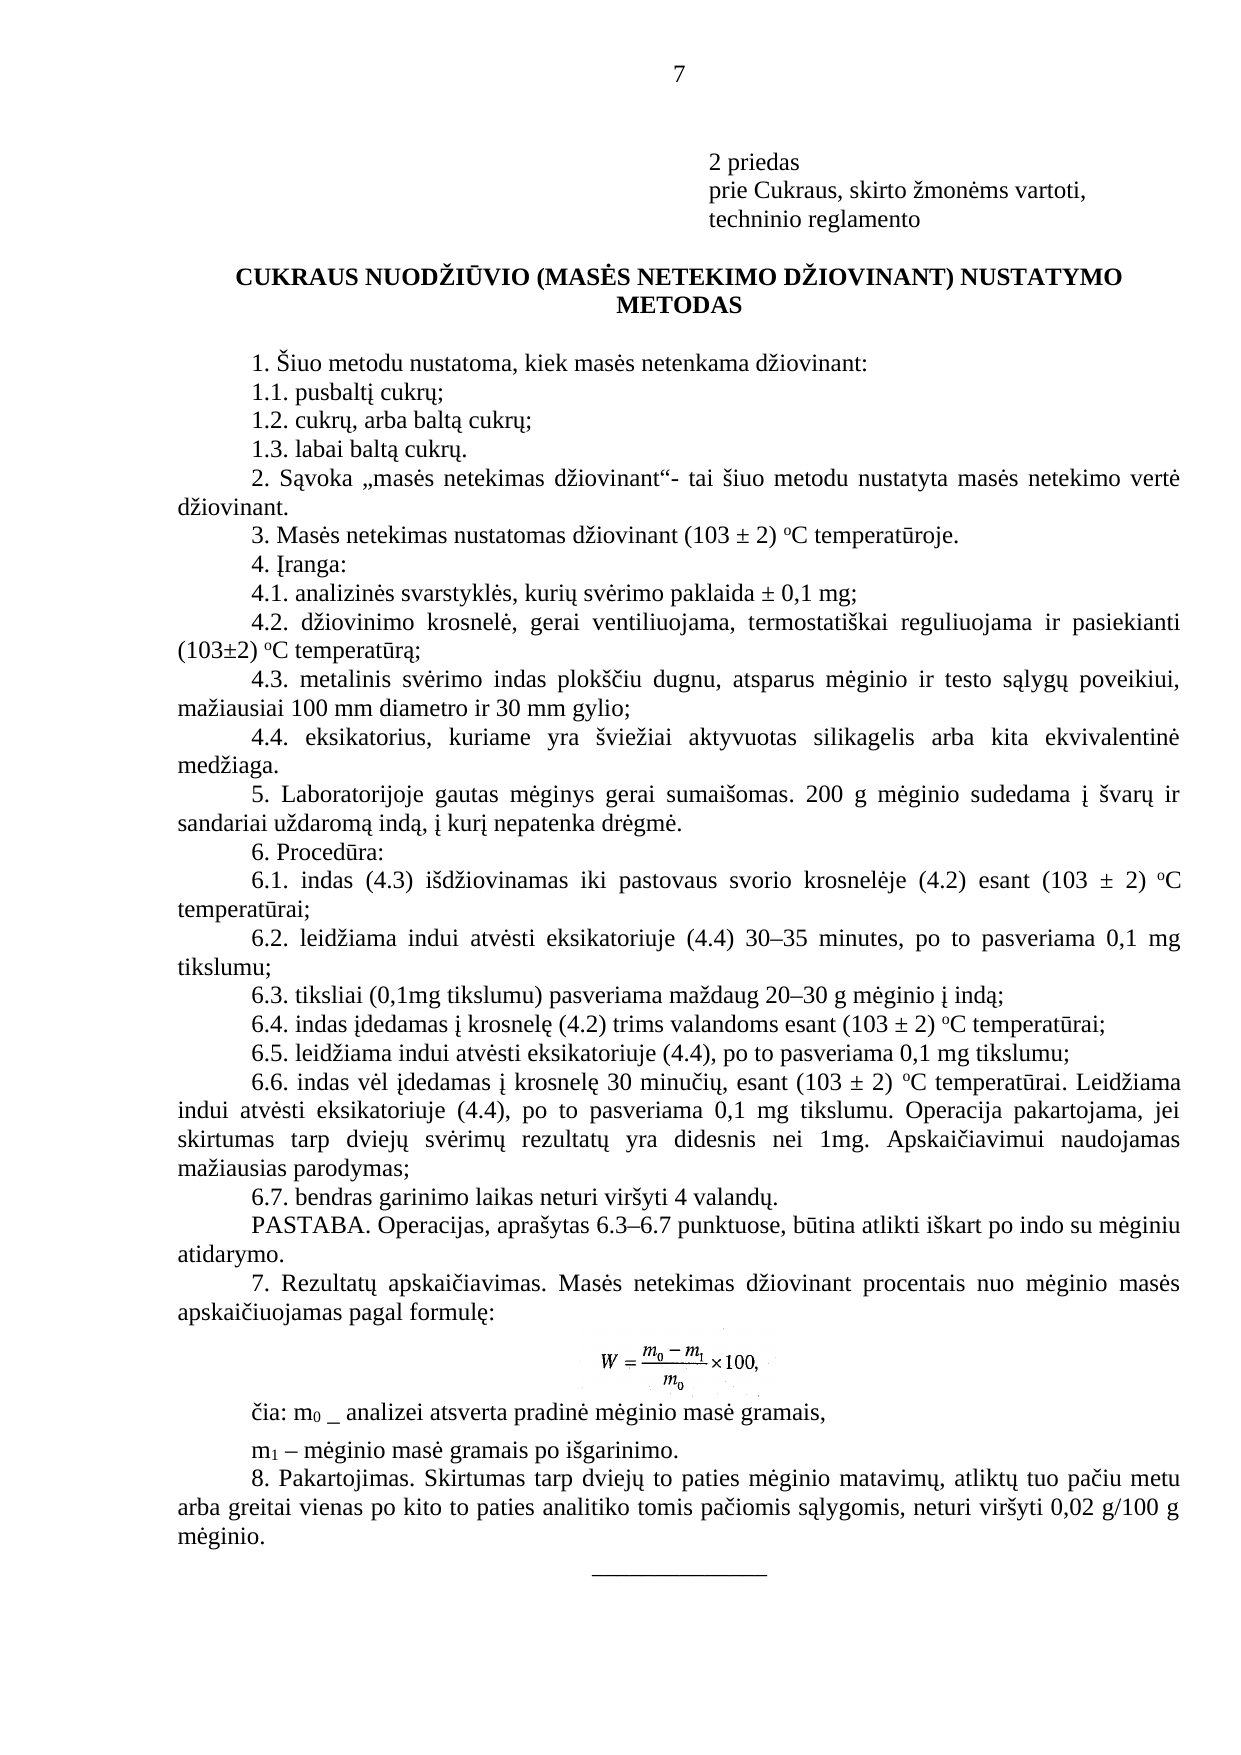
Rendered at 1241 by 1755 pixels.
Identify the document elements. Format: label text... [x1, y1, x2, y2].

text 6.3. tiksliai (0,1mg tikslumu) pasveriama maždaug 20–30 g mėginio į indą; [177, 981, 1181, 1009]
text 3. Masės netekimas nustatomas džiovinant (103 ± 2) oC temperatūroje. [177, 521, 1181, 549]
text PASTABA. Operacijas, aprašytas 6.3–6.7 punktuose, būtina atlikti iškart po indo su mėginiu atidarymo. [177, 1211, 1181, 1268]
text 6.7. bendras garinimo laikas neturi viršyti 4 valandų. [177, 1182, 1181, 1211]
text 6.2. leidžiama indui atvėsti eksikatoriuje (4.4) 30–35 minutes, po to pasveriama 0,1 mg tikslumu; [177, 923, 1181, 981]
text CUKRAUS NUODŽIŪVIO (MASĖS NETEKIMO DŽIOVINANT) NUSTATYMO METODAS [177, 262, 1181, 319]
text čia: m0 – analizei atsverta pradinė mėginio masė gramais, [177, 1397, 1181, 1435]
text 4.2. džiovinimo krosnelė, gerai ventiliuojama, termostatiškai reguliuojama ir pasiekianti (103±2) oC temperatūrą; [177, 607, 1181, 664]
text 7. Rezultatų apskaičiavimas. Masės netekimas džiovinant procentais nuo mėginio masės apskaičiuojamas pagal formulę: [177, 1268, 1181, 1326]
text 6.4. indas įdedamas į krosnelę (4.2) trims valandoms esant (103 ± 2) oC temperatūrai; [177, 1009, 1181, 1038]
text 8. Pakartojimas. Skirtumas tarp dviejų to paties mėginio matavimų, atliktų tuo pačiu metu arba greitai vienas po kito to paties analitiko tomis pačiomis sąlygomis, neturi viršyti 0,02 g/100 g mėginio. [177, 1463, 1181, 1550]
text 5. Laboratorijoje gautas mėginys gerai sumaišomas. 200 g mėginio sudedama į švarų ir sandariai uždaromą indą, į kurį nepatenka drėgmė. [177, 779, 1181, 837]
text 6.5. leidžiama indui atvėsti eksikatoriuje (4.4), po to pasveriama 0,1 mg tikslumu; [177, 1038, 1181, 1067]
text 4. Įranga: [177, 549, 1181, 578]
text techninio reglamento [177, 204, 1181, 233]
text 6.6. indas vėl įdedamas į krosnelę 30 minučių, esant (103 ± 2) oC temperatūrai. Leidžiama indui atvėsti eksikatoriuje (4.4), po to pasveriama 0,1 mg tikslumu. Operacija pakartojama, jei skirtumas tarp dviejų svėrimų rezultatų yra didesnis nei 1mg. Apskaičiavimui naudojamas mažiausias parodymas; [177, 1067, 1181, 1182]
text 6. Procedūra: [177, 837, 1181, 866]
text 1.2. cukrų, arba baltą cukrų; [177, 406, 1181, 434]
text 1. Šiuo metodu nustatoma, kiek masės netenkama džiovinant: [177, 348, 1181, 377]
text prie Cukraus, skirto žmonėms vartoti, [177, 176, 1181, 204]
text m1 – mėginio masė gramais po išgarinimo. [177, 1435, 1181, 1463]
text 2 priedas [177, 147, 1181, 176]
text ______________ [177, 1550, 1181, 1578]
text 4.1. analizinės svarstyklės, kurių svėrimo paklaida ± 0,1 mg; [177, 578, 1181, 607]
text 1.1. pusbaltį cukrų; [177, 377, 1181, 406]
text 2. Sąvoka „masės netekimas džiovinant“- tai šiuo metodu nustatyta masės netekimo vertė džiovinant. [177, 463, 1181, 521]
text 6.1. indas (4.3) išdžiovinamas iki pastovaus svorio krosnelėje (4.2) esant (103 ± 2) oC temperatūrai; [177, 866, 1181, 923]
text 1.3. labai baltą cukrų. [177, 434, 1181, 463]
text 4.4. eksikatorius, kuriame yra šviežiai aktyvuotas silikagelis arba kita ekvivalentinė medžiaga. [177, 722, 1181, 779]
text 4.3. metalinis svėrimo indas plokščiu dugnu, atsparus mėginio ir testo sąlygų poveikiui, mažiausiai 100 mm diametro ir 30 mm gylio; [177, 664, 1181, 722]
